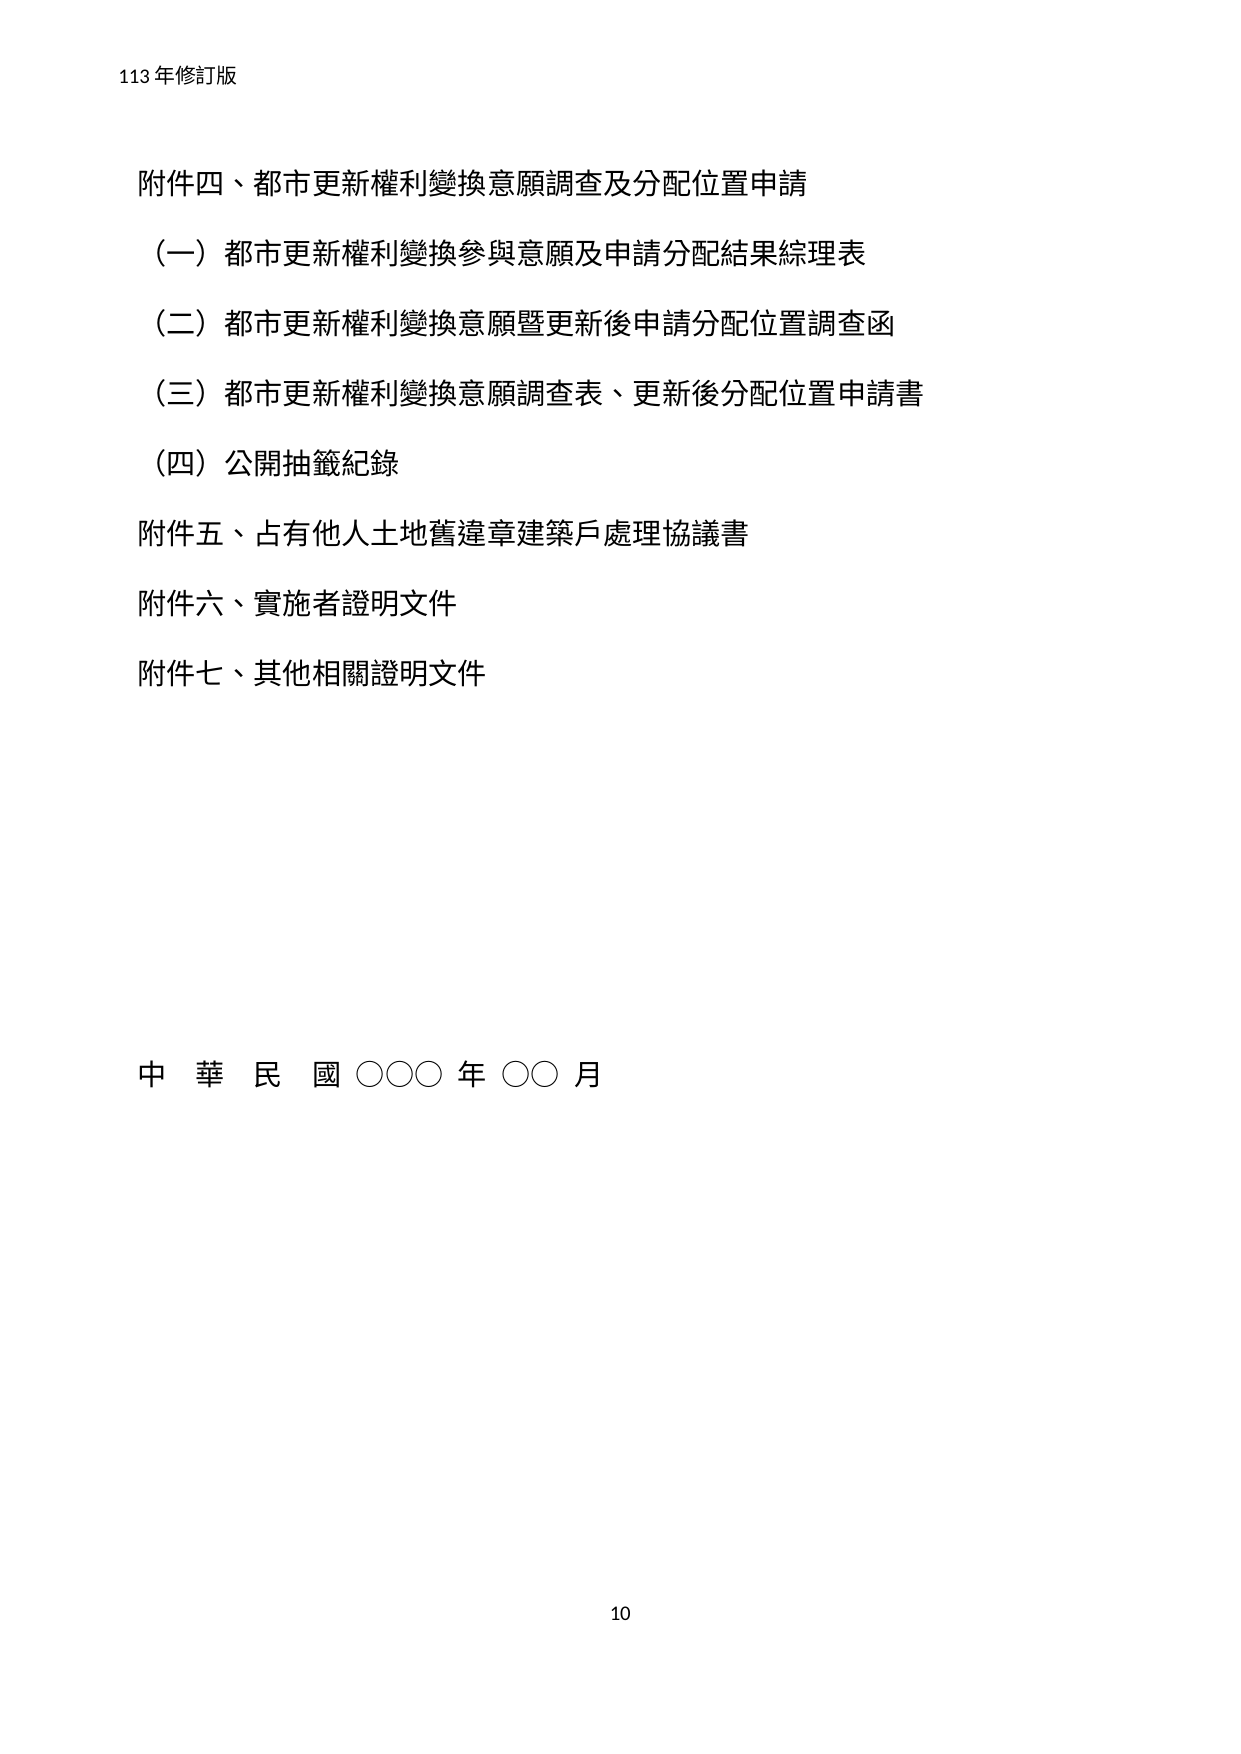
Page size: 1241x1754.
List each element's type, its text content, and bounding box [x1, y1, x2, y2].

text 中 華 民 國 ○○○ 年 ○○ 月 [137, 1031, 1122, 1093]
text 附件七、其他相關證明文件 [137, 630, 1122, 693]
text （二）都市更新權利變換意願暨更新後申請分配位置調查函 [137, 280, 1122, 343]
text （三）都市更新權利變換意願調查表、更新後分配位置申請書 [137, 350, 1122, 413]
text （四）公開抽籤紀錄 [137, 420, 1122, 483]
text 附件四、都市更新權利變換意願調查及分配位置申請 [137, 140, 1122, 203]
text 附件六、實施者證明文件 [137, 560, 1122, 623]
text （一）都市更新權利變換參與意願及申請分配結果綜理表 [137, 210, 1122, 273]
text 附件五、占有他人土地舊違章建築戶處理協議書 [137, 490, 1122, 553]
